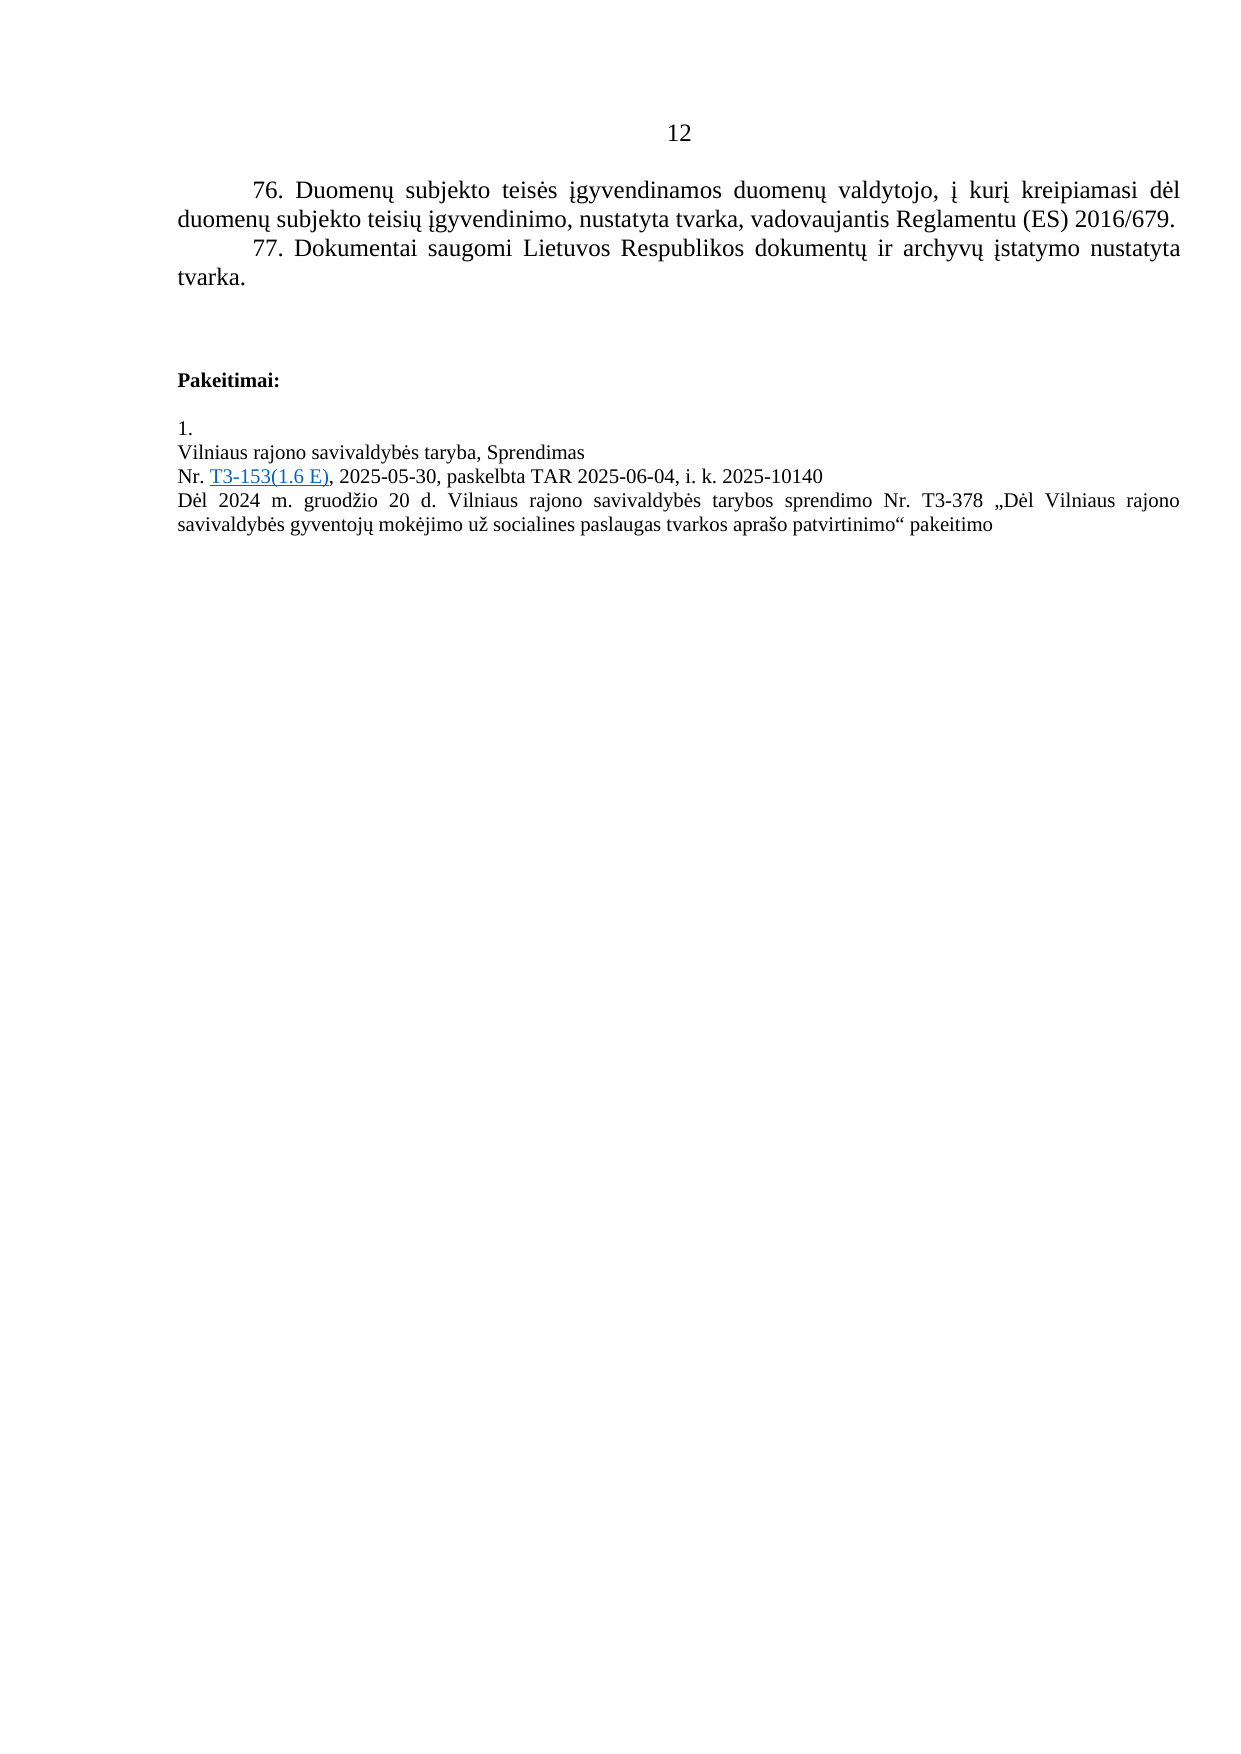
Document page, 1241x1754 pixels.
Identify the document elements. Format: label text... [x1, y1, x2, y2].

text 1. [177, 416, 1181, 440]
text Pakeitimai: [177, 367, 1181, 392]
text 77. Dokumentai saugomi Lietuvos Respublikos dokumentų ir archyvų įstatymo nustatyta tvarka. [177, 233, 1181, 291]
text Vilniaus rajono savivaldybės taryba, Sprendimas [177, 440, 1181, 464]
text Dėl 2024 m. gruodžio 20 d. Vilniaus rajono savivaldybės tarybos sprendimo Nr. T3-378 „Dėl Vilniaus rajono savivaldybės gyventojų mokėjimo už socialines paslaugas tvarkos aprašo patvirtinimo“ pakeitimo [177, 488, 1181, 536]
text Nr. T3-153(1.6 E), 2025-05-30, paskelbta TAR 2025-06-04, i. k. 2025-10140 [177, 464, 1181, 488]
text 76. Duomenų subjekto teisės įgyvendinamos duomenų valdytojo, į kurį kreipiamasi dėl duomenų subjekto teisių įgyvendinimo, nustatyta tvarka, vadovaujantis Reglamentu (ES) 2016/679. [177, 176, 1181, 233]
